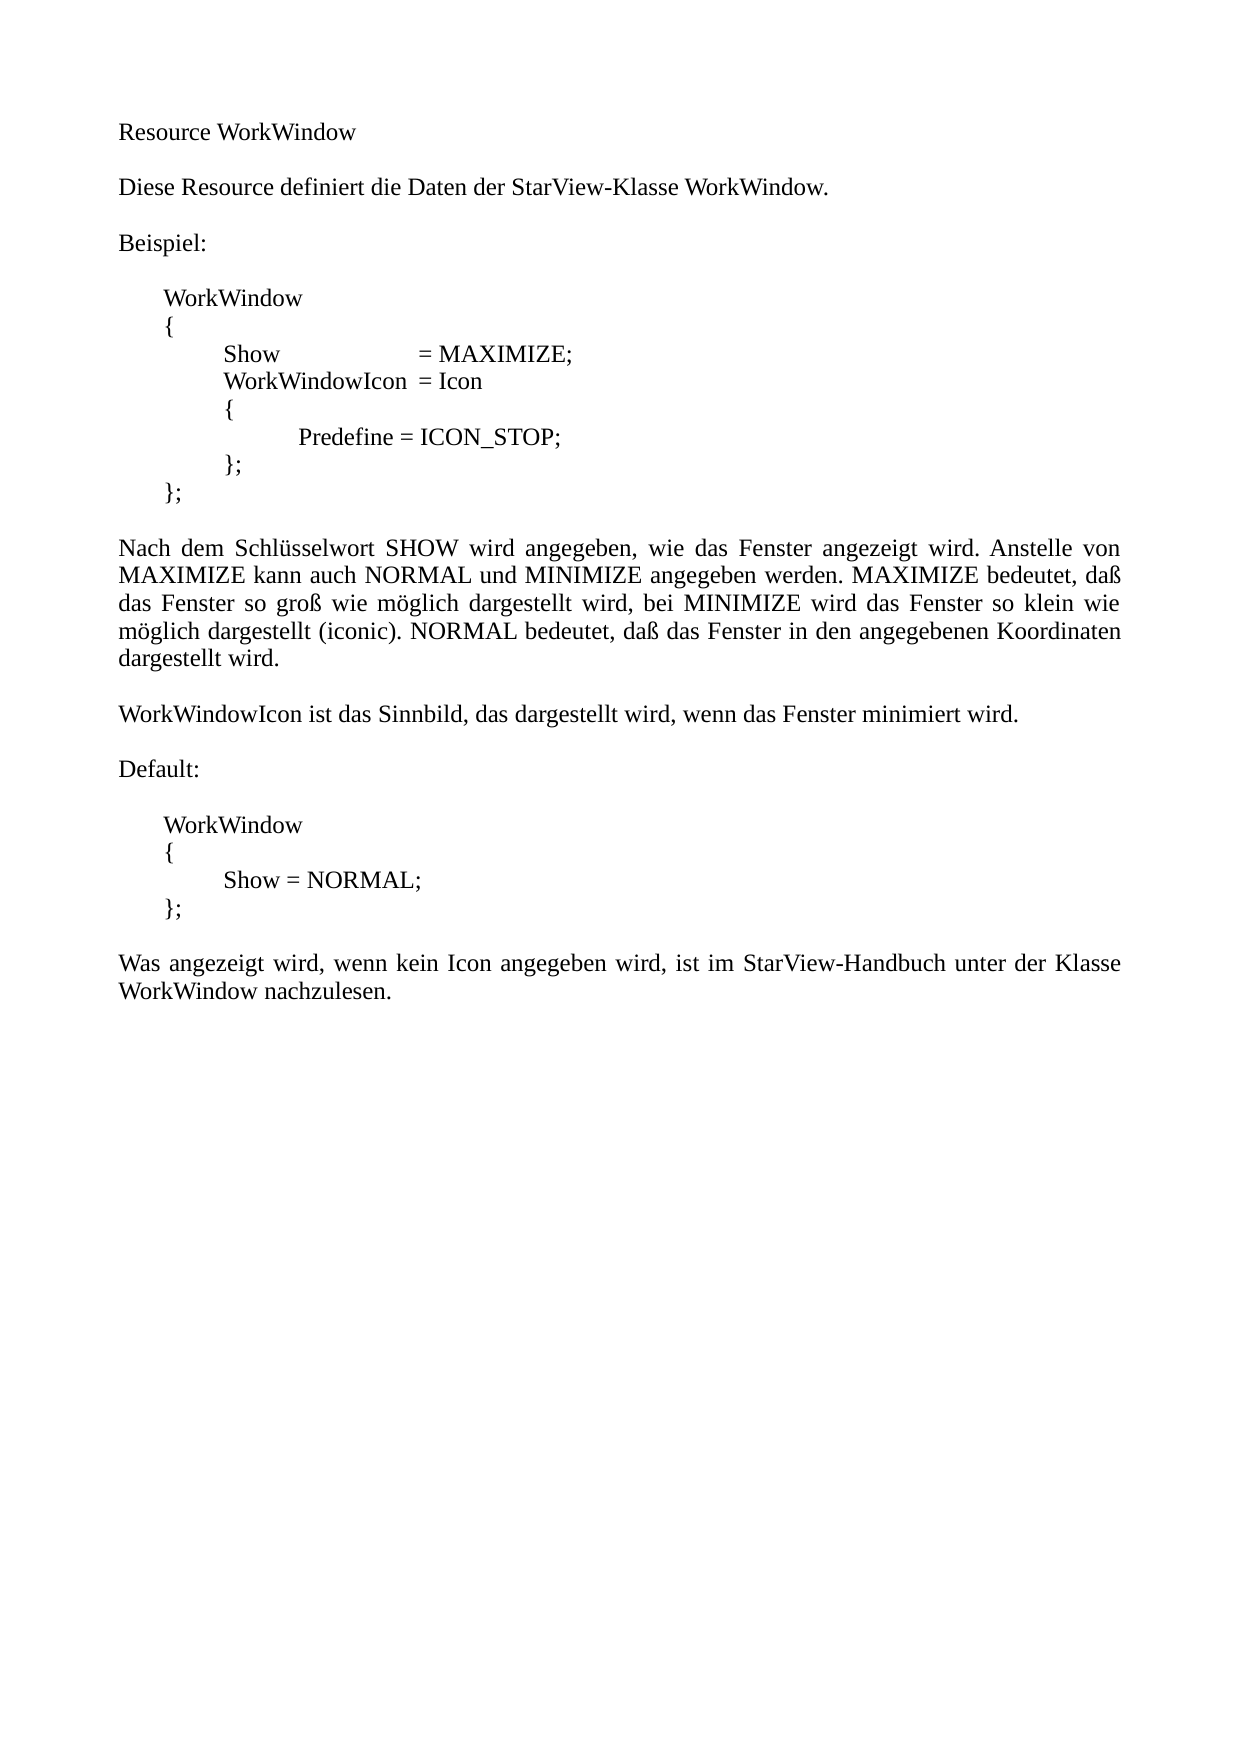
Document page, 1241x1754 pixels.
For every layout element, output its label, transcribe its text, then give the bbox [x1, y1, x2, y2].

text WorkWindowIcon ist das Sinnbild, das dargestellt wird, wenn das Fenster minimiert wird. [118, 700, 1122, 728]
list WorkWindow [118, 811, 1122, 838]
list WorkWindowIcon = Icon [118, 367, 1122, 395]
list Show = MAXIMIZE; [118, 340, 1122, 367]
text Was angezeigt wird, wenn kein Icon angegeben wird, ist im StarView-Handbuch unter der Klasse WorkWindow nachzulesen. [118, 949, 1122, 1005]
text Default: [118, 755, 1122, 783]
list { [118, 395, 1122, 423]
list { [118, 838, 1122, 866]
text Beispiel: [118, 229, 1122, 257]
list Show = NORMAL; [118, 866, 1122, 894]
list }; [118, 478, 1122, 506]
text Diese Resource definiert die Daten der StarView-Klasse WorkWindow. [118, 173, 1122, 201]
list }; [118, 451, 1122, 478]
text Nach dem Schlüsselwort SHOW wird angegeben, wie das Fenster angezeigt wird. Anstelle von MAXIMIZE kann auch NORMAL und MINIMIZE angegeben werden. MAXIMIZE bedeutet, daß das Fenster so groß wie möglich dargestellt wird, bei MINIMIZE wird das Fenster so klein wie möglich dargestellt (iconic). NORMAL bedeutet, daß das Fenster in den angegebenen Koordinaten dargestellt wird. [118, 534, 1122, 672]
list }; [118, 894, 1122, 922]
list Predefine = ICON_STOP; [118, 423, 1122, 451]
list WorkWindow [118, 284, 1122, 312]
text Resource WorkWindow [118, 118, 1122, 146]
list { [118, 312, 1122, 340]
